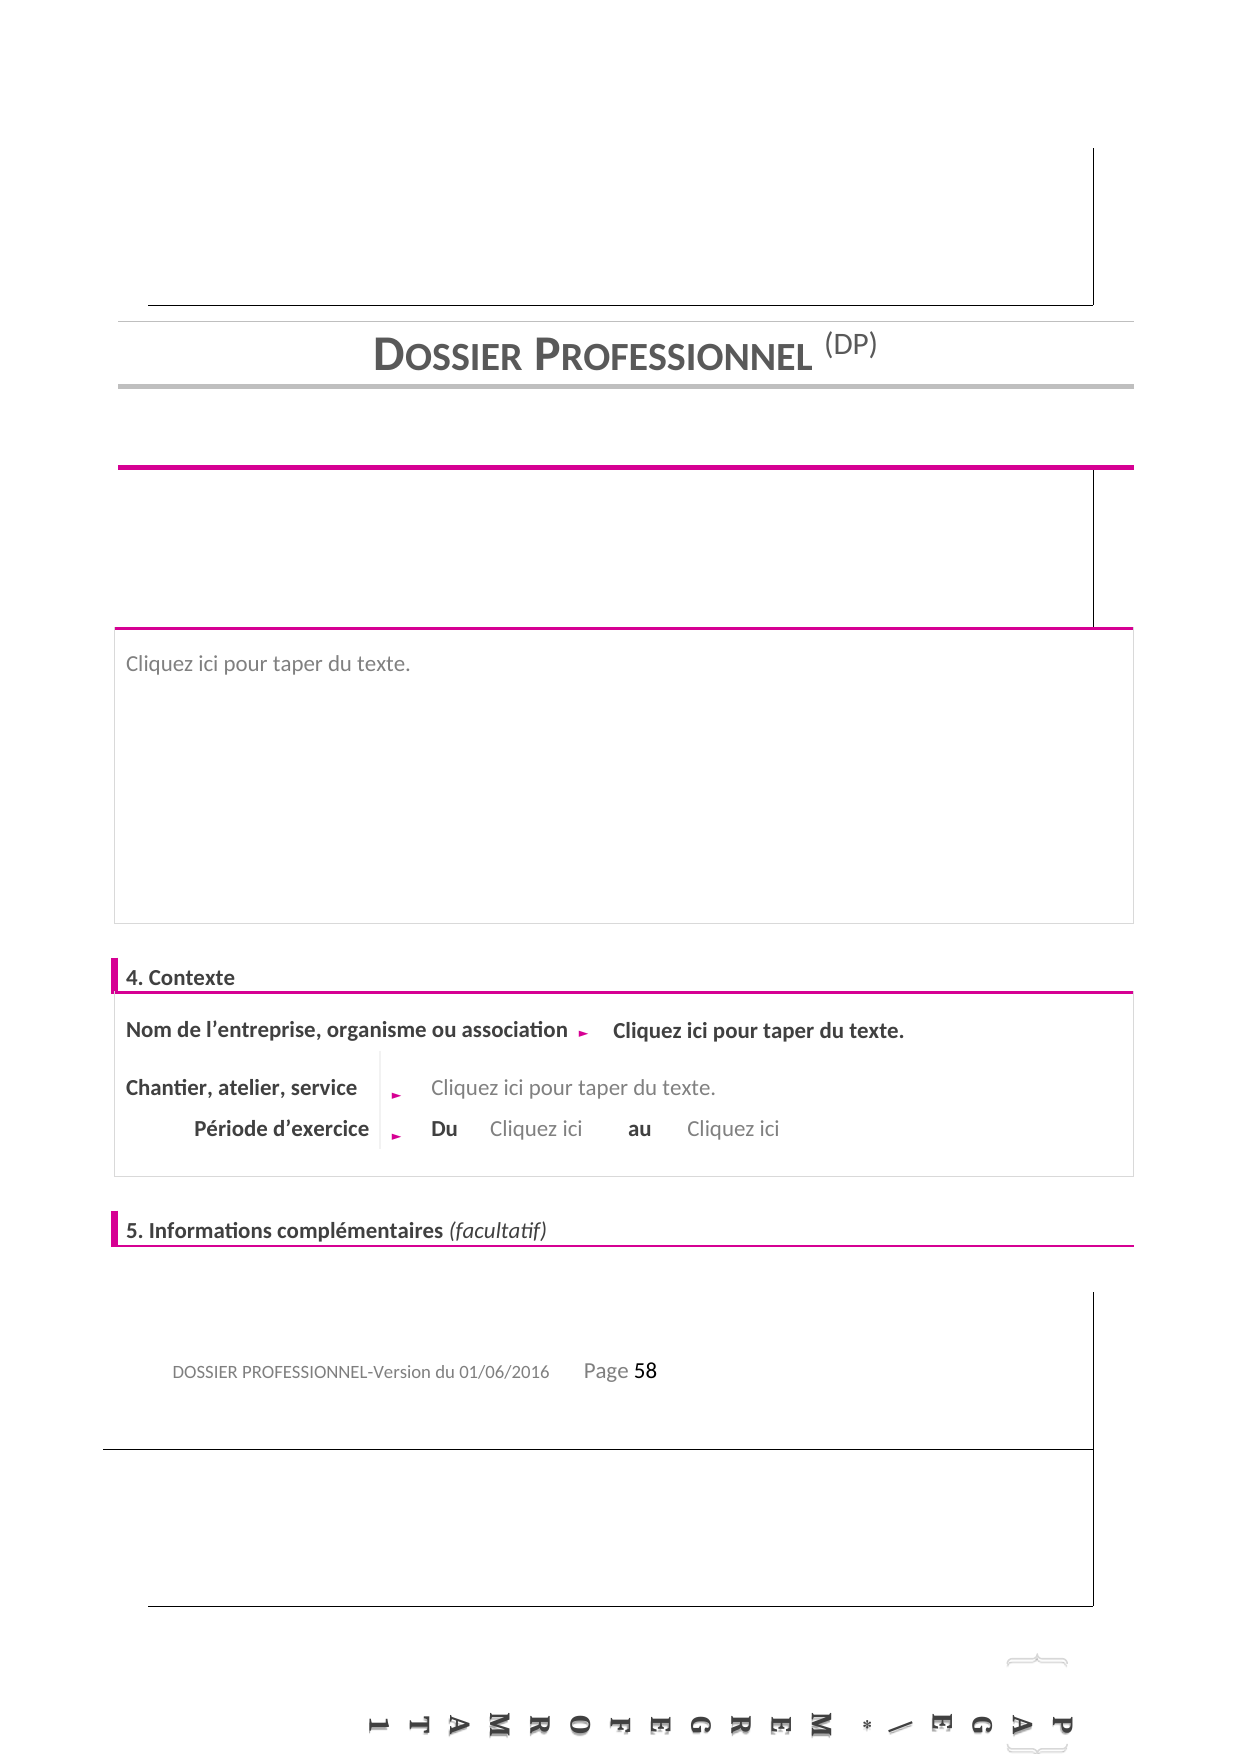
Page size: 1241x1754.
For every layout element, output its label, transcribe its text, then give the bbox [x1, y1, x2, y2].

table_cell au [617, 1108, 676, 1149]
table_cell [381, 1051, 1133, 1067]
table_cell [602, 994, 1133, 1003]
table_cell Cliquez ici pour taper du texte. [115, 630, 1133, 922]
table_cell Nom de l’entreprise, organisme ou association ► [115, 1003, 602, 1051]
table_cell [115, 1149, 1133, 1176]
table_cell Chantier, atelier, service [115, 1067, 379, 1108]
table_cell 5. Informations complémentaires (facultatif) [118, 1211, 1133, 1244]
table_cell ► [381, 1067, 420, 1108]
table_cell [115, 994, 602, 1003]
table_cell Cliquez ici pour taper du texte. [602, 1003, 1133, 1051]
table_cell Cliquez ici [479, 1108, 617, 1149]
table_cell Cliquez ici pour taper du texte. [420, 1067, 1133, 1108]
table_cell Du [420, 1108, 479, 1149]
table_cell [115, 1177, 1133, 1211]
table_cell [115, 924, 1133, 957]
table_cell Cliquez ici [676, 1108, 1133, 1149]
table_cell ► [381, 1108, 420, 1149]
table_cell Période d’exercice [115, 1108, 379, 1149]
table_cell [115, 1051, 379, 1067]
table_cell 4. Contexte [118, 958, 1133, 991]
